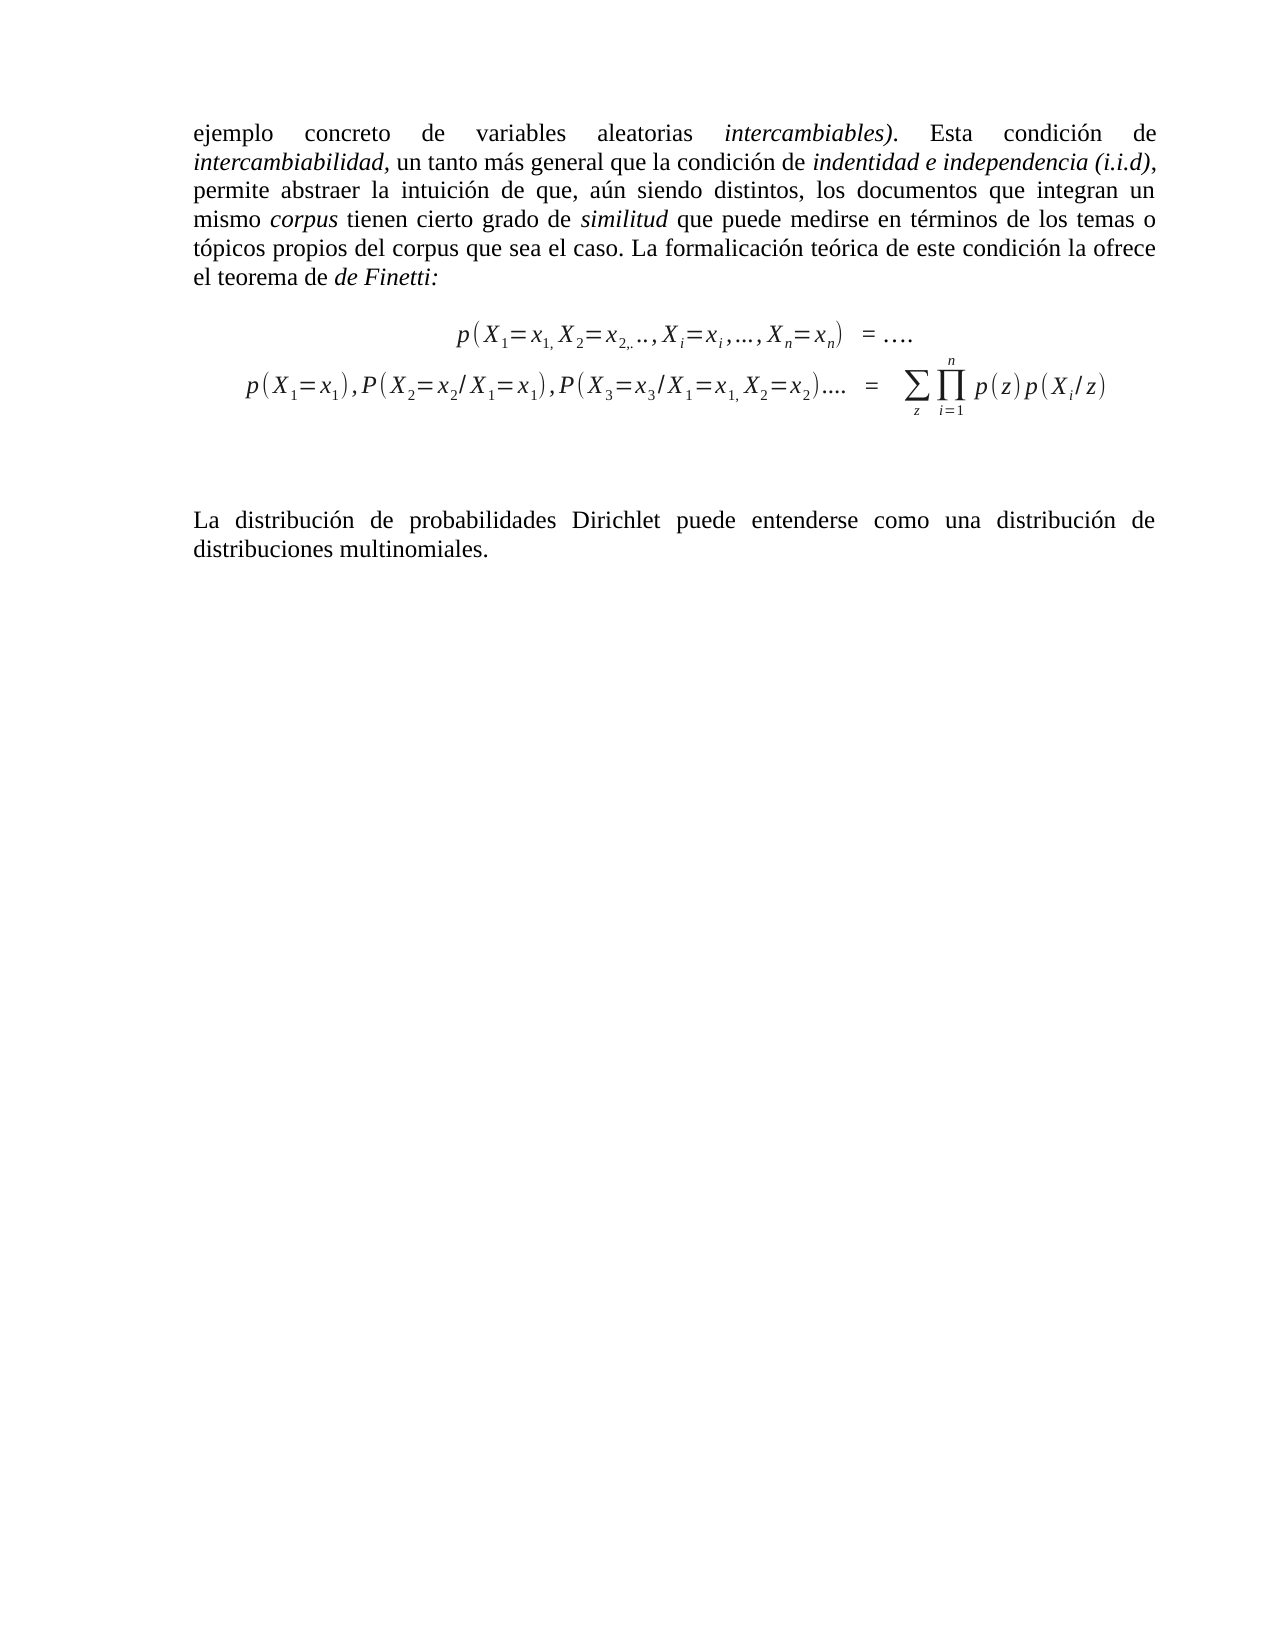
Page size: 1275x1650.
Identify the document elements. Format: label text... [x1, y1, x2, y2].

list = …. [156, 319, 1157, 352]
list ejemplo concreto de variables aleatorias intercambiables). Esta condición de intercambiabilidad, un tanto más general que la condición de indentidad e independencia (i.i.d), permite abstraer la intuición de que, aún siendo distintos, los documentos que integran un mismo corpus tienen cierto grado de similitud que puede medirse en términos de los temas o tópicos propios del corpus que sea el caso. La formalicación teórica de este condición la ofrece el teorema de de Finetti: [156, 118, 1157, 291]
list La distribución de probabilidades Dirichlet puede entenderse como una distribución de distribuciones multinomiales. [156, 506, 1157, 563]
list = [156, 352, 1157, 419]
